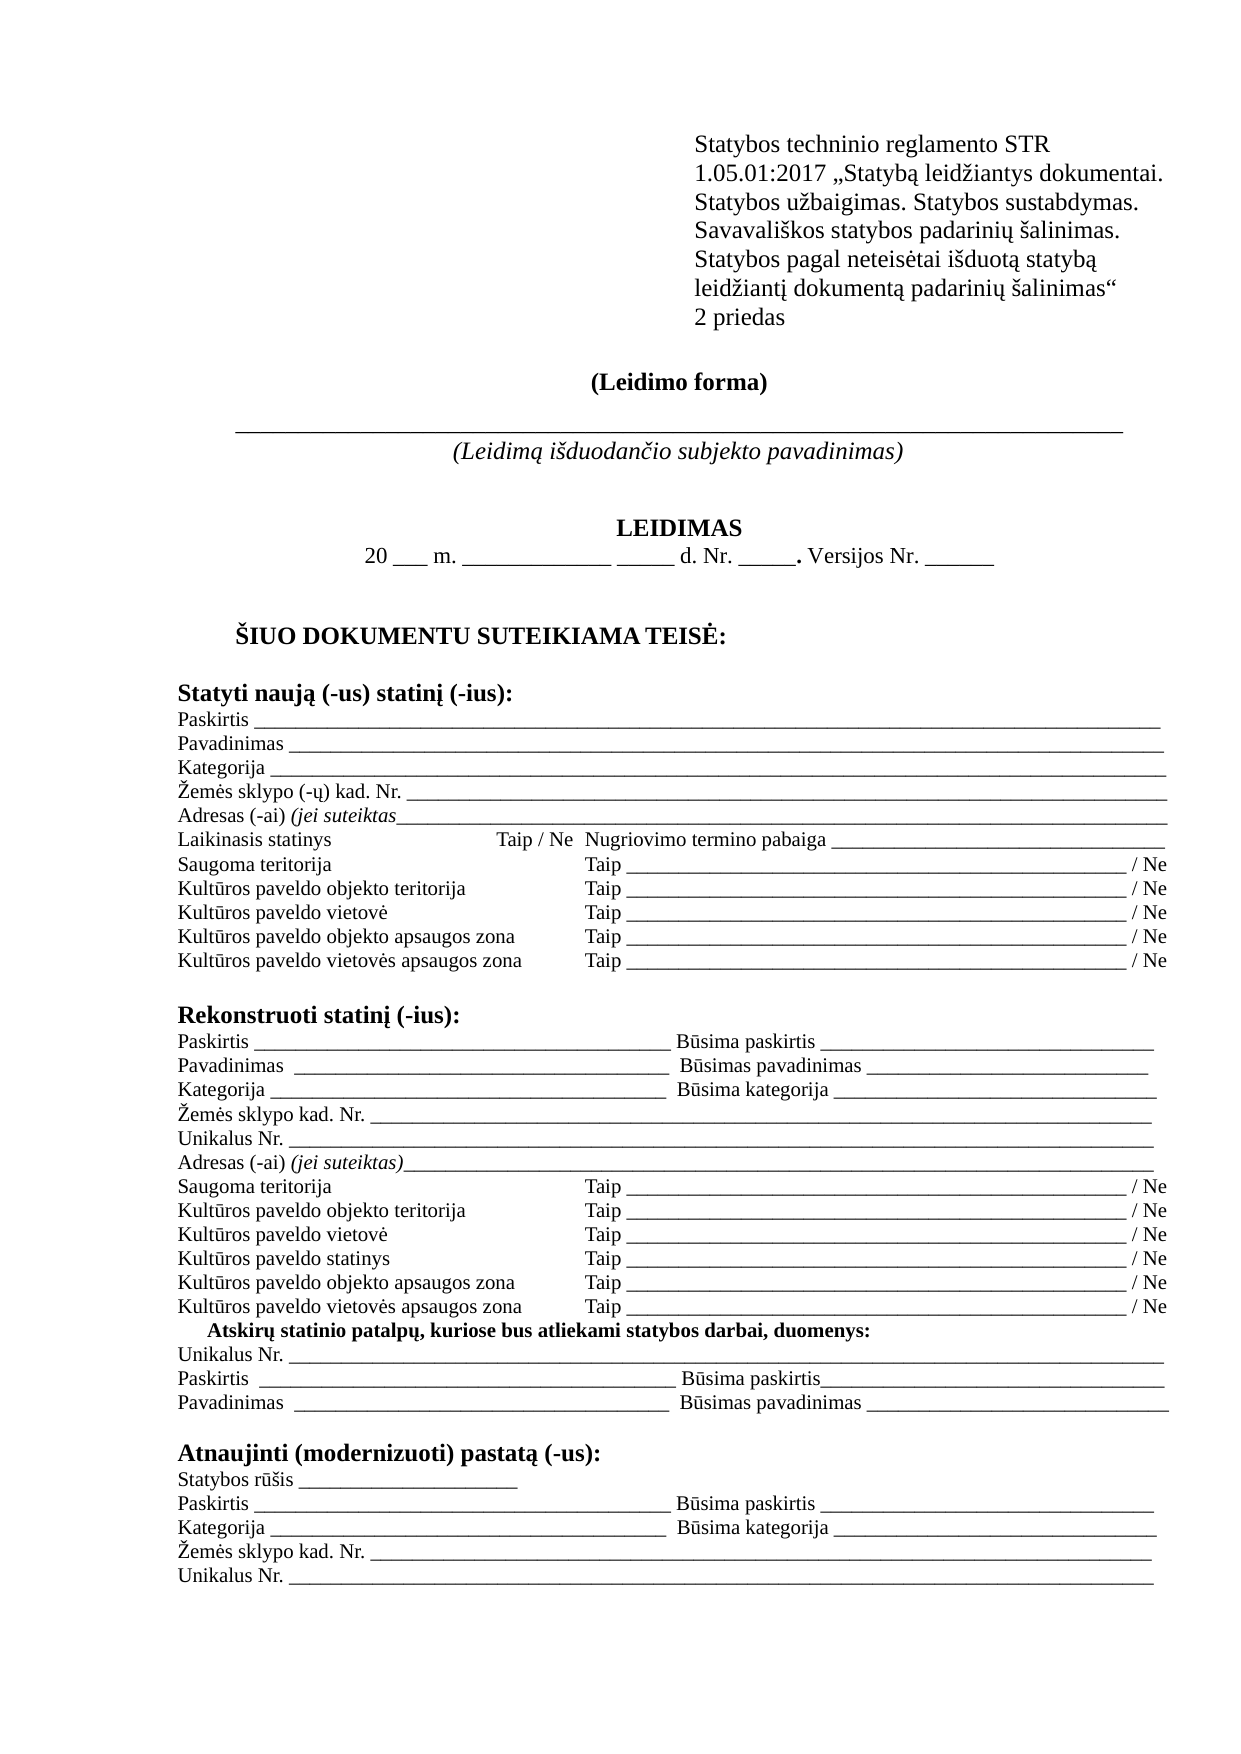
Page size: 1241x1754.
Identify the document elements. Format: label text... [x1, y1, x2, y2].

text Paskirtis _______________________________________________________________________________________ [177, 707, 1181, 731]
text Unikalus Nr. ___________________________________________________________________________________ [177, 1563, 1181, 1587]
text Kultūros paveldo objekto teritorija Taip ________________________________________________ / Ne [177, 876, 1181, 899]
text Kultūros paveldo objekto apsaugos zona Taip ________________________________________________ / Ne [177, 1270, 1181, 1294]
text 20 ___ m. _____________ _____ d. Nr. _____. Versijos Nr. ______ [177, 542, 1181, 568]
text Statybos rūšis _____________________ [177, 1467, 1181, 1491]
text Atnaujinti (modernizuoti) pastatą (-us): [177, 1438, 1181, 1467]
text ŠIUO DOKUMENTU SUTEIKIAMA TEISĖ: [177, 621, 1181, 649]
text Kategorija ______________________________________________________________________________________ [177, 755, 1181, 779]
text Kultūros paveldo vietovė Taip ________________________________________________ / Ne [177, 1222, 1181, 1246]
text Adresas (-ai) (jei suteiktas__________________________________________________________________________ [177, 803, 1181, 827]
text Pavadinimas ____________________________________ Būsimas pavadinimas ___________________________ [177, 1053, 1181, 1077]
text Žemės sklypo (-ų) kad. Nr. _________________________________________________________________________ [177, 779, 1181, 803]
text Kultūros paveldo vietovės apsaugos zona Taip ________________________________________________ / Ne [177, 1294, 1181, 1318]
text Unikalus Nr. ___________________________________________________________________________________ [177, 1126, 1181, 1149]
text Paskirtis ________________________________________ Būsima paskirtis ________________________________ [177, 1491, 1181, 1515]
text Žemės sklypo kad. Nr. ___________________________________________________________________________ [177, 1539, 1181, 1563]
text Statyti naują (-us) statinį (-ius): [177, 678, 1181, 707]
text Saugoma teritorija Taip ________________________________________________ / Ne [177, 1174, 1181, 1198]
text Saugoma teritorija Taip ________________________________________________ / Ne [177, 851, 1181, 876]
text Statybos techninio reglamento STR 1.05.01:2017 „Statybą leidžiantys dokumentai. Statybos užbaigimas. Statybos sustabdymas. Savavališkos statybos padarinių šalinimas. Statybos pagal neteisėtai išduotą statybą leidžiantį dokumentą padarinių šalinimas“ [694, 129, 1181, 302]
text Kategorija ______________________________________ Būsima kategorija _______________________________ [177, 1077, 1181, 1101]
text _______________________________________________________________________ [177, 407, 1181, 436]
text Adresas (-ai) (jei suteiktas)________________________________________________________________________ [177, 1149, 1181, 1174]
text Unikalus Nr. ____________________________________________________________________________________ [177, 1342, 1181, 1366]
text Žemės sklypo kad. Nr. ___________________________________________________________________________ [177, 1101, 1181, 1126]
text Kultūros paveldo objekto teritorija Taip ________________________________________________ / Ne [177, 1198, 1181, 1222]
text Paskirtis ________________________________________ Būsima paskirtis_________________________________ [177, 1366, 1181, 1390]
text (Leidimą išduodančio subjekto pavadinimas) [177, 436, 1181, 465]
text LEIDIMAS [177, 513, 1181, 542]
text Kategorija ______________________________________ Būsima kategorija _______________________________ [177, 1515, 1181, 1539]
text (Leidimo forma) [177, 367, 1181, 395]
text Kultūros paveldo vietovės apsaugos zona Taip ________________________________________________ / Ne [177, 948, 1181, 972]
text Pavadinimas ____________________________________ Būsimas pavadinimas _____________________________ [177, 1390, 1181, 1414]
text Kultūros paveldo vietovė Taip ________________________________________________ / Ne [177, 899, 1181, 924]
text 2 priedas [694, 302, 1181, 331]
text Kultūros paveldo statinys Taip ________________________________________________ / Ne [177, 1246, 1181, 1270]
text Paskirtis ________________________________________ Būsima paskirtis ________________________________ [177, 1029, 1181, 1053]
text Rekonstruoti statinį (-ius): [177, 1001, 1181, 1029]
text Pavadinimas ____________________________________________________________________________________ [177, 731, 1181, 755]
text Atskirų statinio patalpų, kuriose bus atliekami statybos darbai, duomenys: [177, 1318, 1181, 1342]
text Laikinasis statinys Taip / Ne Nugriovimo termino pabaiga ________________________________ [177, 827, 1181, 851]
text Kultūros paveldo objekto apsaugos zona Taip ________________________________________________ / Ne [177, 924, 1181, 948]
